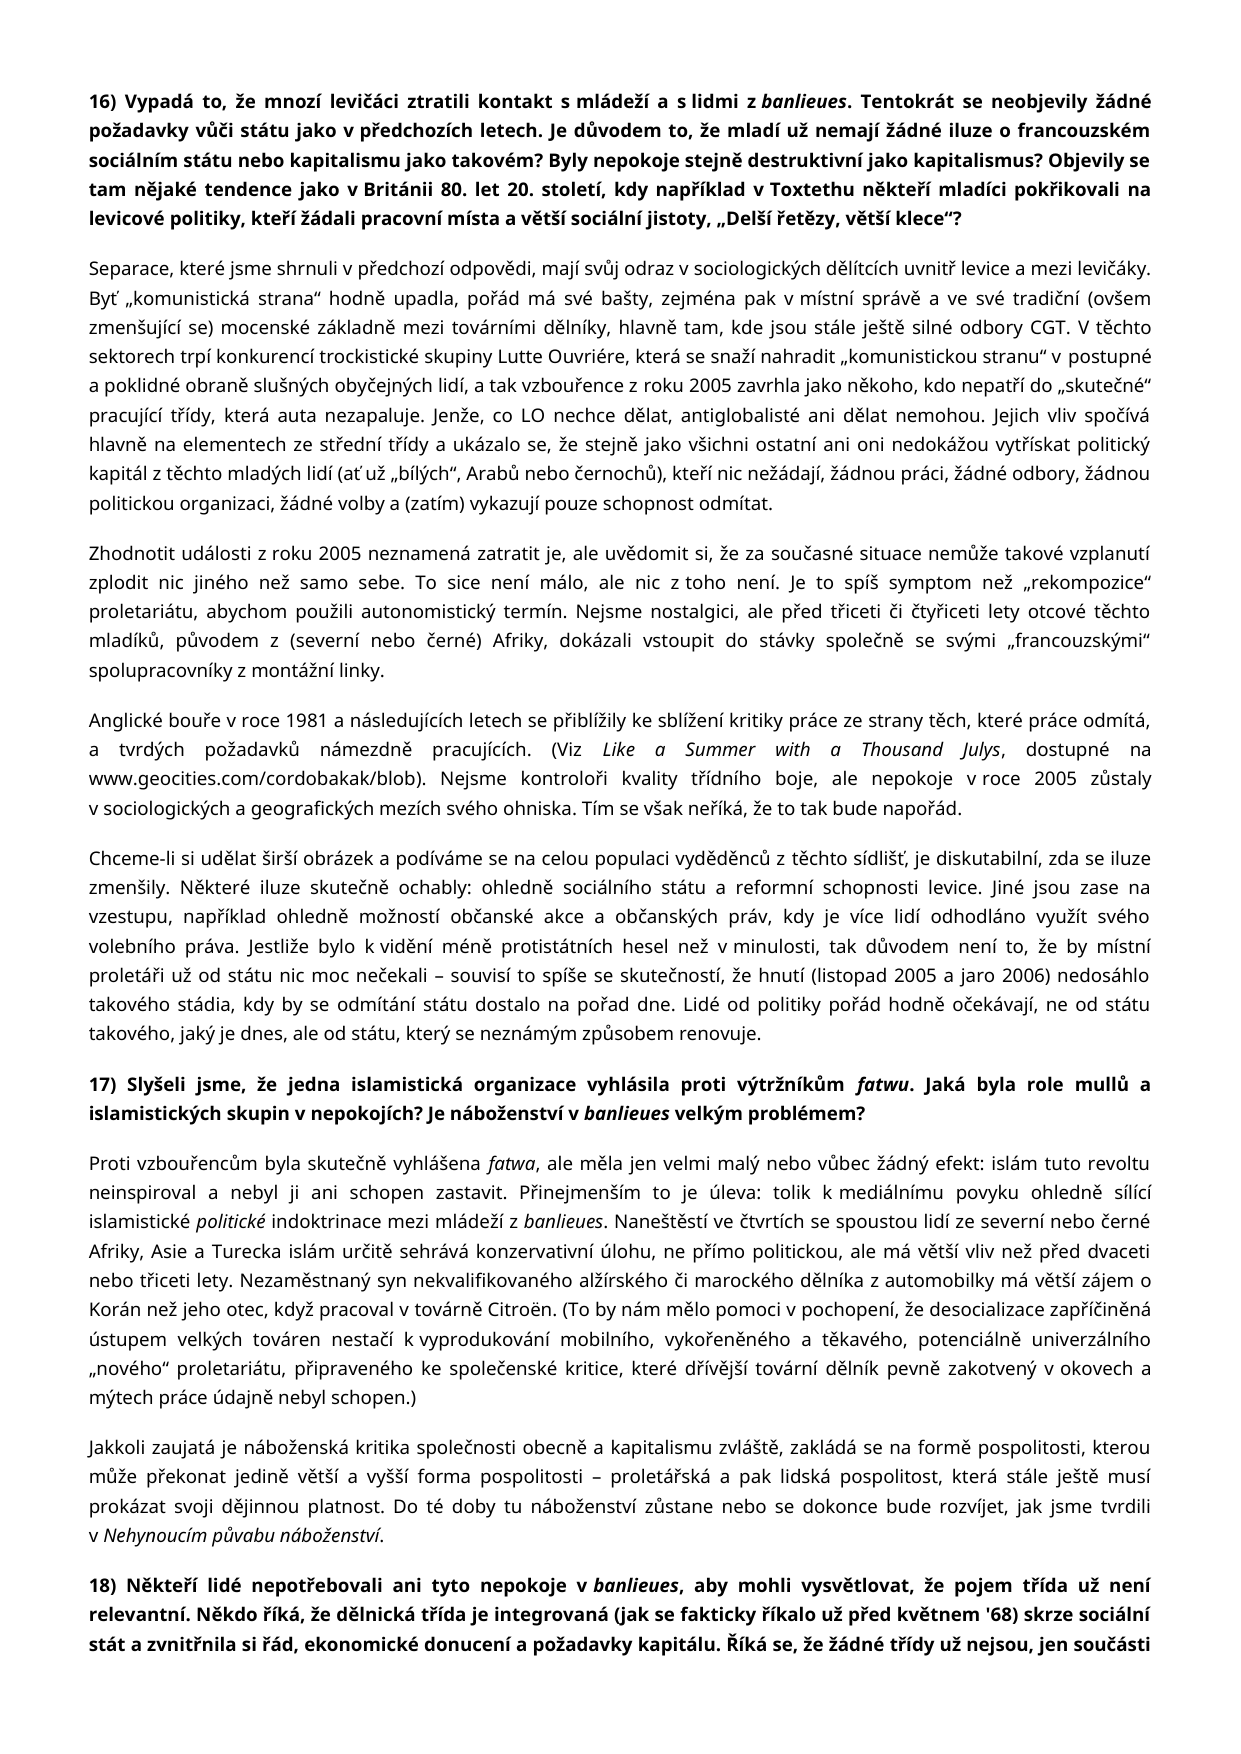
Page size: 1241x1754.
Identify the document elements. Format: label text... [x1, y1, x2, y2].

text Zhodnotit události z roku 2005 neznamená zatratit je, ale uvědomit si, že za současné situace nemůže takové vzplanutí zplodit nic jiného než samo sebe. To sice není málo, ale nic z toho není. Je to spíš symptom než „rekompozice“ proletariátu, abychom použili autonomistický termín. Nejsme nostalgici, ale před třiceti či čtyřiceti lety otcové těchto mladíků, původem z (severní nebo černé) Afriky, dokázali vstoupit do stávky společně se svými „francouzskými“ spolupracovníky z montážní linky. [88, 540, 1152, 683]
text Jakkoli zaujatá je náboženská kritika společnosti obecně a kapitalismu zvláště, zakládá se na formě pospolitosti, kterou může překonat jedině větší a vyšší forma pospolitosti – proletářská a pak lidská pospolitost, která stále ještě musí prokázat svoji dějinnou platnost. Do té doby tu náboženství zůstane nebo se dokonce bude rozvíjet, jak jsme tvrdili v Nehynoucím půvabu náboženství. [88, 1434, 1152, 1548]
text Separace, které jsme shrnuli v předchozí odpovědi, mají svůj odraz v sociologických dělítcích uvnitř levice a mezi levičáky. Byť „komunistická strana“ hodně upadla, pořád má své bašty, zejména pak v místní správě a ve své tradiční (ovšem zmenšující se) mocenské základně mezi továrními dělníky, hlavně tam, kde jsou stále ještě silné odbory CGT. V těchto sektorech trpí konkurencí trockistické skupiny Lutte Ouvriére, která se snaží nahradit „komunistickou stranu“ v postupné a poklidné obraně slušných obyčejných lidí, a tak vzbouřence z roku 2005 zavrhla jako někoho, kdo nepatří do „skutečné“ pracující třídy, která auta nezapaluje. Jenže, co LO nechce dělat, antiglobalisté ani dělat nemohou. Jejich vliv spočívá hlavně na elementech ze střední třídy a ukázalo se, že stejně jako všichni ostatní ani oni nedokážou vytřískat politický kapitál z těchto mladých lidí (ať už „bílých“, Arabů nebo černochů), kteří nic nežádají, žádnou práci, žádné odbory, žádnou politickou organizaci, žádné volby a (zatím) vykazují pouze schopnost odmítat. [88, 256, 1152, 515]
text Chceme-li si udělat širší obrázek a podíváme se na celou populaci vyděděnců z těchto sídlišť, je diskutabilní, zda se iluze zmenšily. Některé iluze skutečně ochably: ohledně sociálního státu a reformní schopnosti levice. Jiné jsou zase na vzestupu, například ohledně možností občanské akce a občanských práv, kdy je více lidí odhodláno využít svého volebního práva. Jestliže bylo k vidění méně protistátních hesel než v minulosti, tak důvodem není to, že by místní proletáři už od státu nic moc nečekali – souvisí to spíše se skutečností, že hnutí (listopad 2005 a jaro 2006) nedosáhlo takového stádia, kdy by se odmítání státu dostalo na pořad dne. Lidé od politiky pořád hodně očekávají, ne od státu takového, jaký je dnes, ale od státu, který se neznámým způsobem renovuje. [88, 845, 1152, 1046]
text Anglické bouře v roce 1981 a následujících letech se přiblížily ke sblížení kritiky práce ze strany těch, které práce odmítá, a tvrdých požadavků námezdně pracujících. (Viz Like a Summer with a Thousand Julys, dostupné na www.geocities.com/cordobakak/blob). Nejsme kontroloři kvality třídního boje, ale nepokoje v roce 2005 zůstaly v sociologických a geografických mezích svého ohniska. Tím se však neříká, že to tak bude napořád. [88, 707, 1152, 821]
text 17) Slyšeli jsme, že jedna islamistická organizace vyhlásila proti výtržníkům fatwu. Jaká byla role mullů a islamistických skupin v nepokojích? Je náboženství v banlieues velkým problémem? [88, 1071, 1152, 1126]
text Proti vzbouřencům byla skutečně vyhlášena fatwa, ale měla jen velmi malý nebo vůbec žádný efekt: islám tuto revoltu neinspiroval a nebyl ji ani schopen zastavit. Přinejmenším to je úleva: tolik k mediálnímu povyku ohledně sílící islamistické politické indoktrinace mezi mládeží z banlieues. Naneštěstí ve čtvrtích se spoustou lidí ze severní nebo černé Afriky, Asie a Turecka islám určitě sehrává konzervativní úlohu, ne přímo politickou, ale má větší vliv než před dvaceti nebo třiceti lety. Nezaměstnaný syn nekvalifikovaného alžírského či marockého dělníka z automobilky má větší zájem o Korán než jeho otec, když pracoval v továrně Citroën. (To by nám mělo pomoci v pochopení, že desocializace zapříčiněná ústupem velkých továren nestačí k vyprodukování mobilního, vykořeněného a těkavého, potenciálně univerzálního „nového“ proletariátu, připraveného ke společenské kritice, které dřívější tovární dělník pevně zakotvený v okovech a mýtech práce údajně nebyl schopen.) [88, 1150, 1152, 1410]
text 18) Někteří lidé nepotřebovali ani tyto nepokoje v banlieues, aby mohli vysvětlovat, že pojem třída už není relevantní. Někdo říká, že dělnická třída je integrovaná (jak se fakticky říkalo už před květnem '68) skrze sociální stát a zvnitřnila si řád, ekonomické donucení a požadavky kapitálu. Říká se, že žádné třídy už nejsou, jen součásti [88, 1572, 1152, 1656]
text 16) Vypadá to, že mnozí levičáci ztratili kontakt s mládeží a s lidmi z banlieues. Tentokrát se neobjevily žádné požadavky vůči státu jako v předchozích letech. Je důvodem to, že mladí už nemají žádné iluze o francouzském sociálním státu nebo kapitalismu jako takovém? Byly nepokoje stejně destruktivní jako kapitalismus? Objevily se tam nějaké tendence jako v Británii 80. let 20. století, kdy například v Toxtethu někteří mladíci pokřikovali na levicové politiky, kteří žádali pracovní místa a větší sociální jistoty, „Delší řetězy, větší klece“? [88, 88, 1152, 231]
